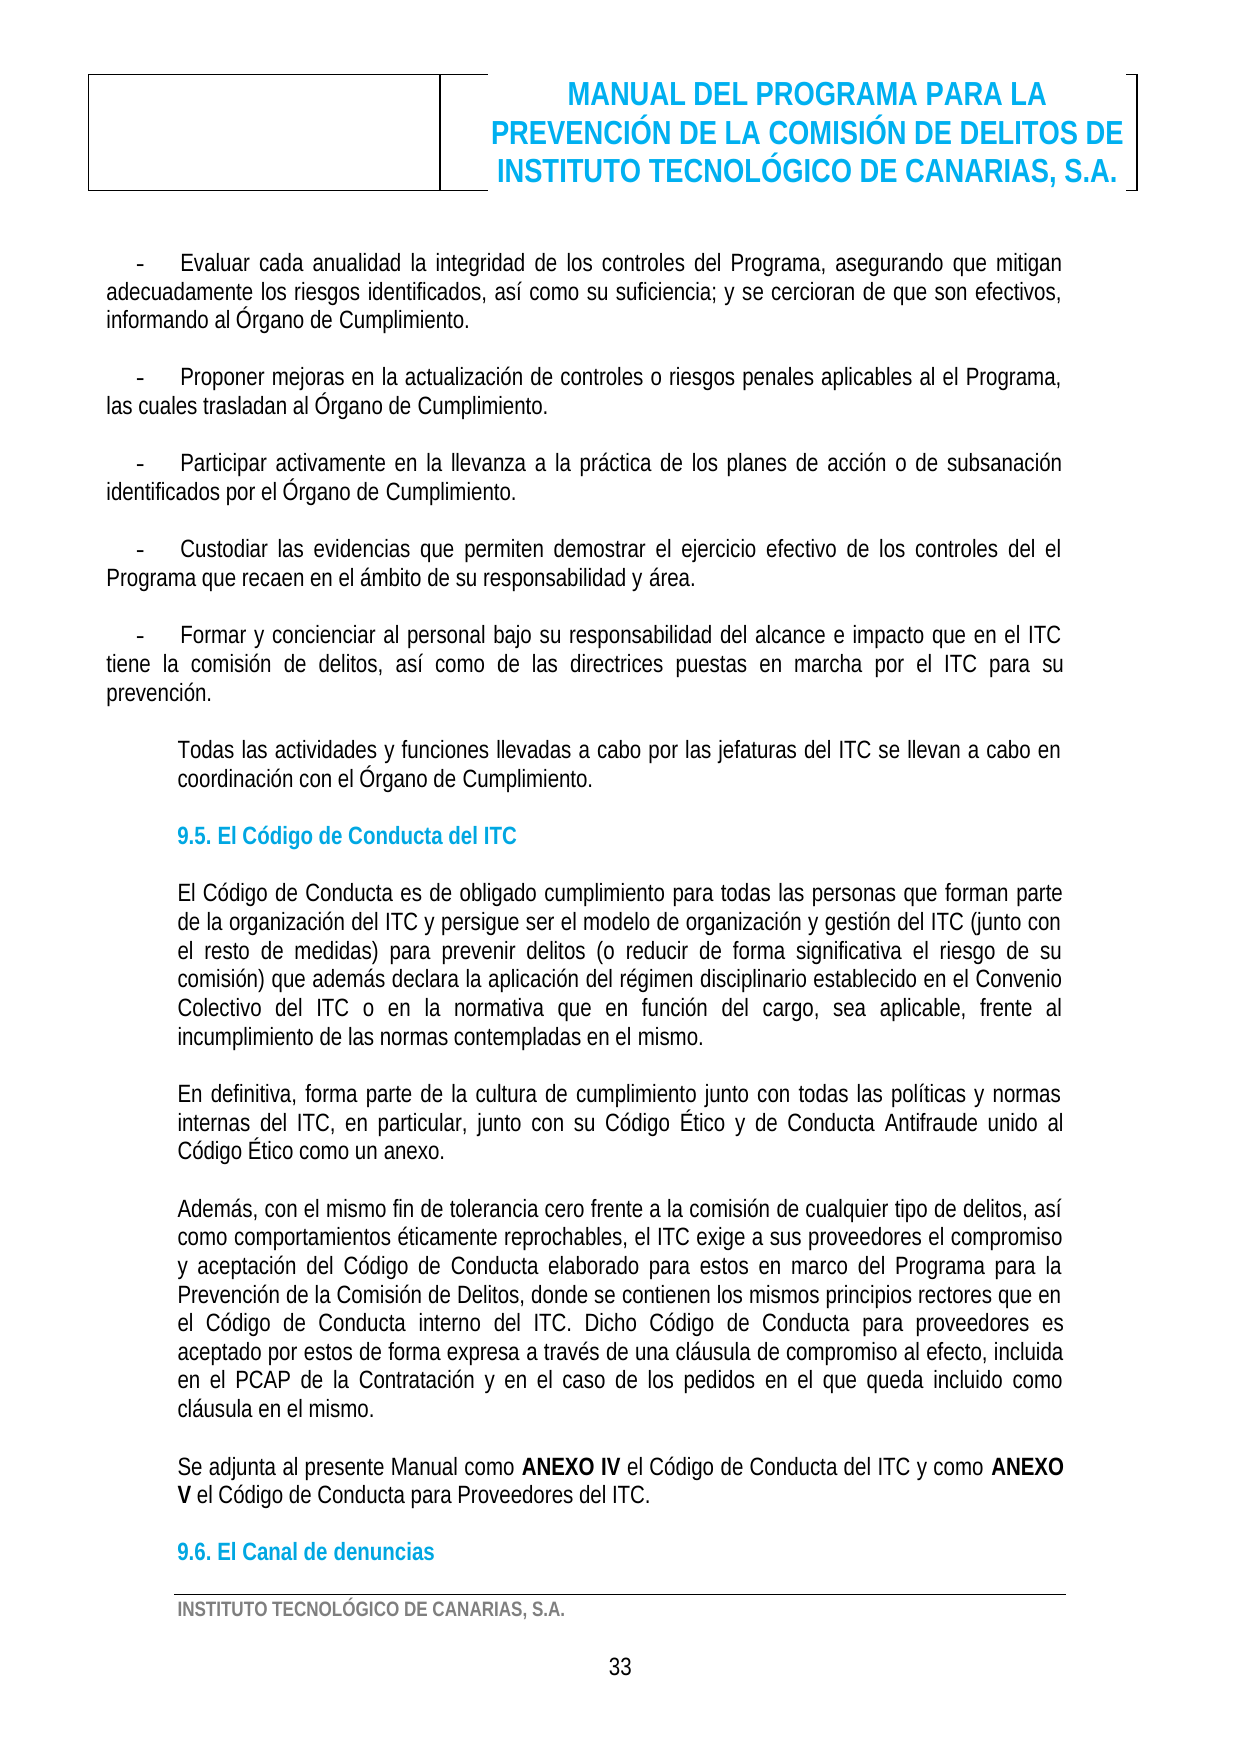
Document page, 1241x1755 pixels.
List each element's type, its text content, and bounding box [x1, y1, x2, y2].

list Participar activamente en la llevanza a la práctica de los planes de acción o de subsanación identificados por el Órgano de Cumplimiento. [106, 448, 1064, 506]
list Custodiar las evidencias que permiten demostrar el ejercicio efectivo de los controles del el Programa que recaen en el ámbito de su responsabilidad y área. [106, 534, 1064, 592]
text El Código de Conducta es de obligado cumplimiento para todas las personas que forman parte de la organización del ITC y persigue ser el modelo de organización y gestión del ITC (junto con el resto de medidas) para prevenir delitos (o reducir de forma significativa el riesgo de su comisión) que además declara la aplicación del régimen disciplinario establecido en el Convenio Colectivo del ITC o en la normativa que en función del cargo, sea aplicable, frente al incumplimiento de las normas contempladas en el mismo. [177, 878, 1064, 1050]
text Además, con el mismo fin de tolerancia cero frente a la comisión de cualquier tipo de delitos, así como comportamientos éticamente reprochables, el ITC exige a sus proveedores el compromiso y aceptación del Código de Conducta elaborado para estos en marco del Programa para la Prevención de la Comisión de Delitos, donde se contienen los mismos principios rectores que en el Código de Conducta interno del ITC. Dicho Código de Conducta para proveedores es aceptado por estos de forma expresa a través de una cláusula de compromiso al efecto, incluida en el PCAP de la Contratación y en el caso de los pedidos en el que queda incluido como cláusula en el mismo. [177, 1194, 1064, 1423]
list El Canal de denuncias [177, 1537, 1151, 1566]
text En definitiva, forma parte de la cultura de cumplimiento junto con todas las políticas y normas internas del ITC, en particular, junto con su Código Ético y de Conducta Antifraude unido al Código Ético como un anexo. [177, 1079, 1064, 1165]
list Formar y concienciar al personal bajo su responsabilidad del alcance e impacto que en el ITC tiene la comisión de delitos, así como de las directrices puestas en marcha por el ITC para su prevención. [106, 621, 1064, 707]
list El Código de Conducta del ITC [177, 821, 1151, 850]
text Todas las actividades y funciones llevadas a cabo por las jefaturas del ITC se llevan a cabo en coordinación con el Órgano de Cumplimiento. [177, 735, 1064, 792]
text Se adjunta al presente Manual como ANEXO IV el Código de Conducta del ITC y como ANEXO V el Código de Conducta para Proveedores del ITC. [177, 1451, 1064, 1509]
list Proponer mejoras en la actualización de controles o riesgos penales aplicables al el Programa, las cuales trasladan al Órgano de Cumplimiento. [106, 362, 1064, 420]
list Evaluar cada anualidad la integridad de los controles del Programa, asegurando que mitigan adecuadamente los riesgos identificados, así como su suficiencia; y se cercioran de que son efectivos, informando al Órgano de Cumplimiento. [106, 248, 1064, 334]
